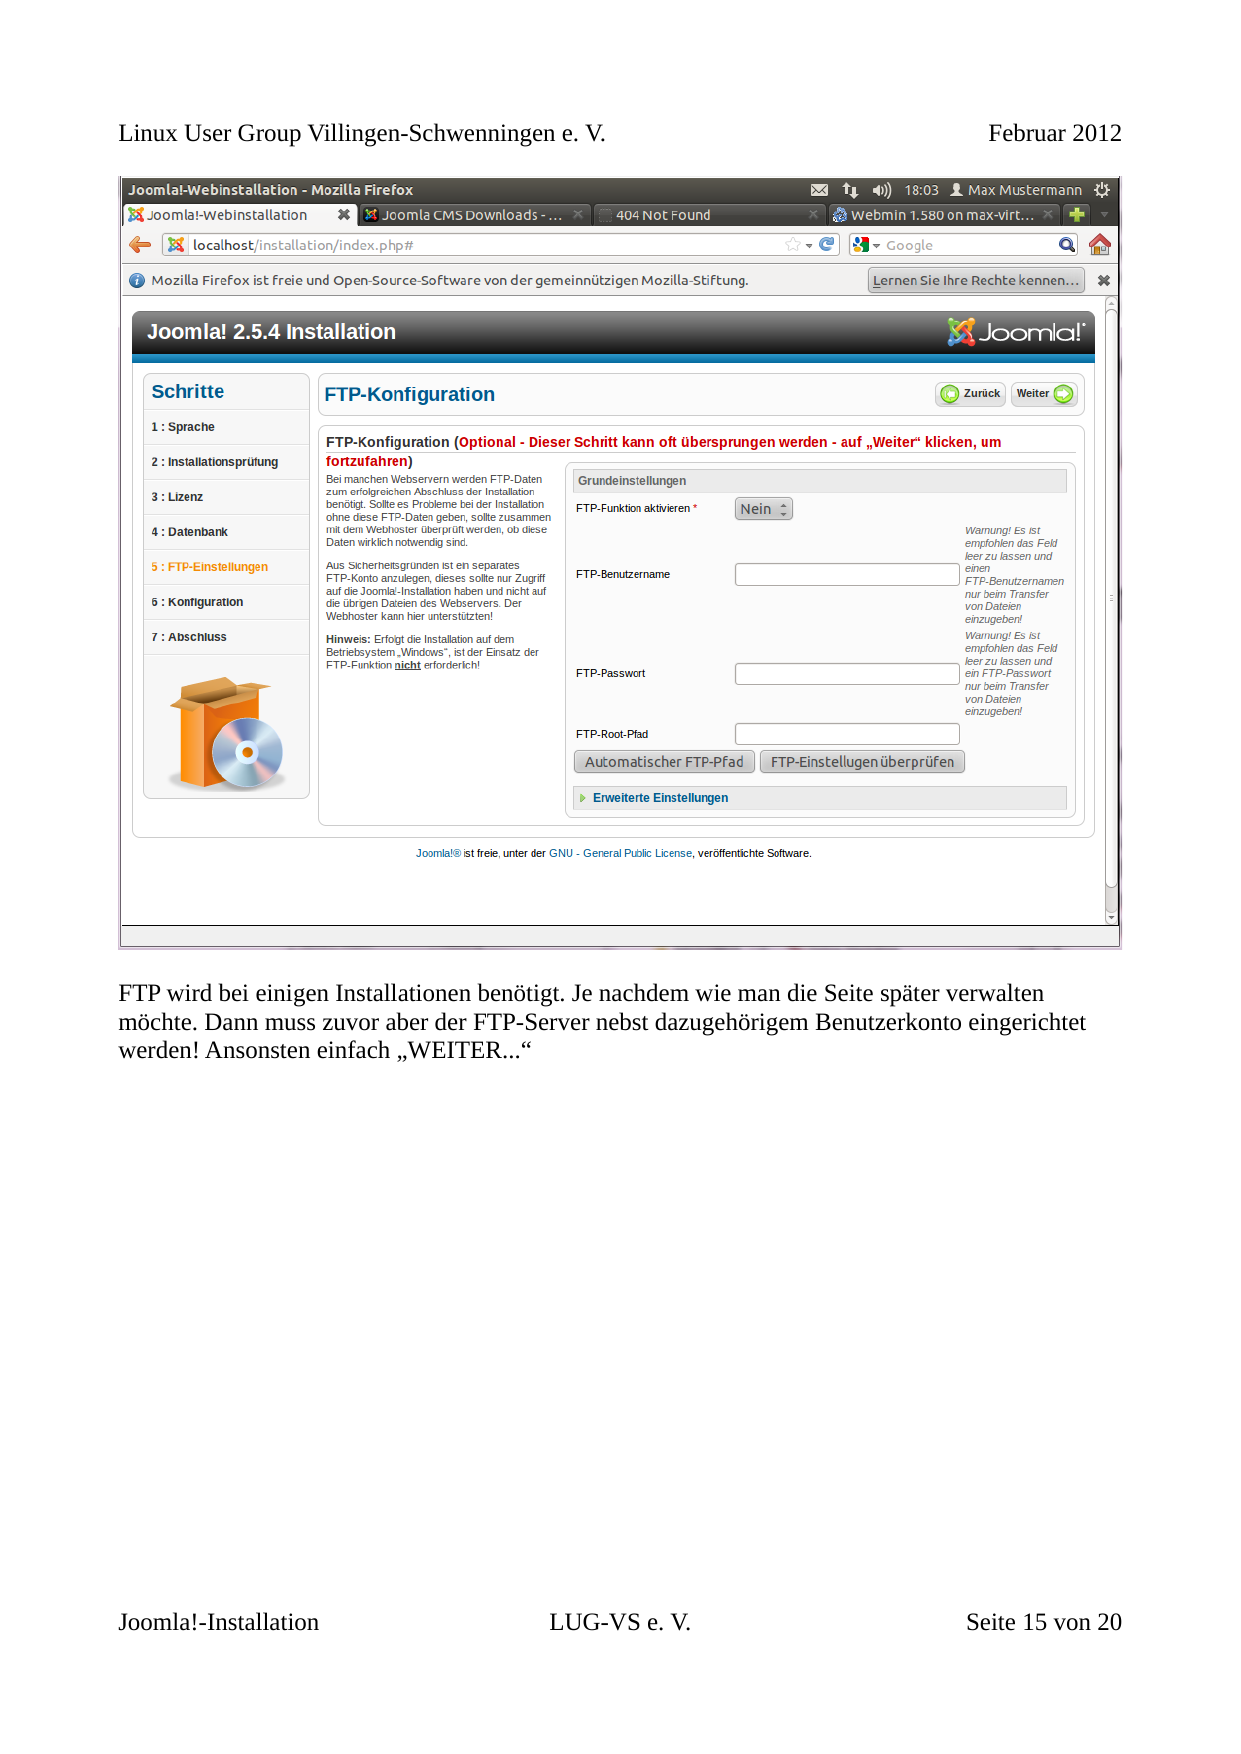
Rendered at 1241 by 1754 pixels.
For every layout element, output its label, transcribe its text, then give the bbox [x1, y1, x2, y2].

picture [118, 176, 1123, 950]
text FTP wird bei einigen Installationen benötigt. Je nachdem wie man die Seite später verwalten möchte. Dann muss zuvor aber der FTP-Server nebst dazugehörigem Benutzerkonto eingerichtet werden! Ansonsten einfach „WEITER...“ [118, 978, 1122, 1064]
